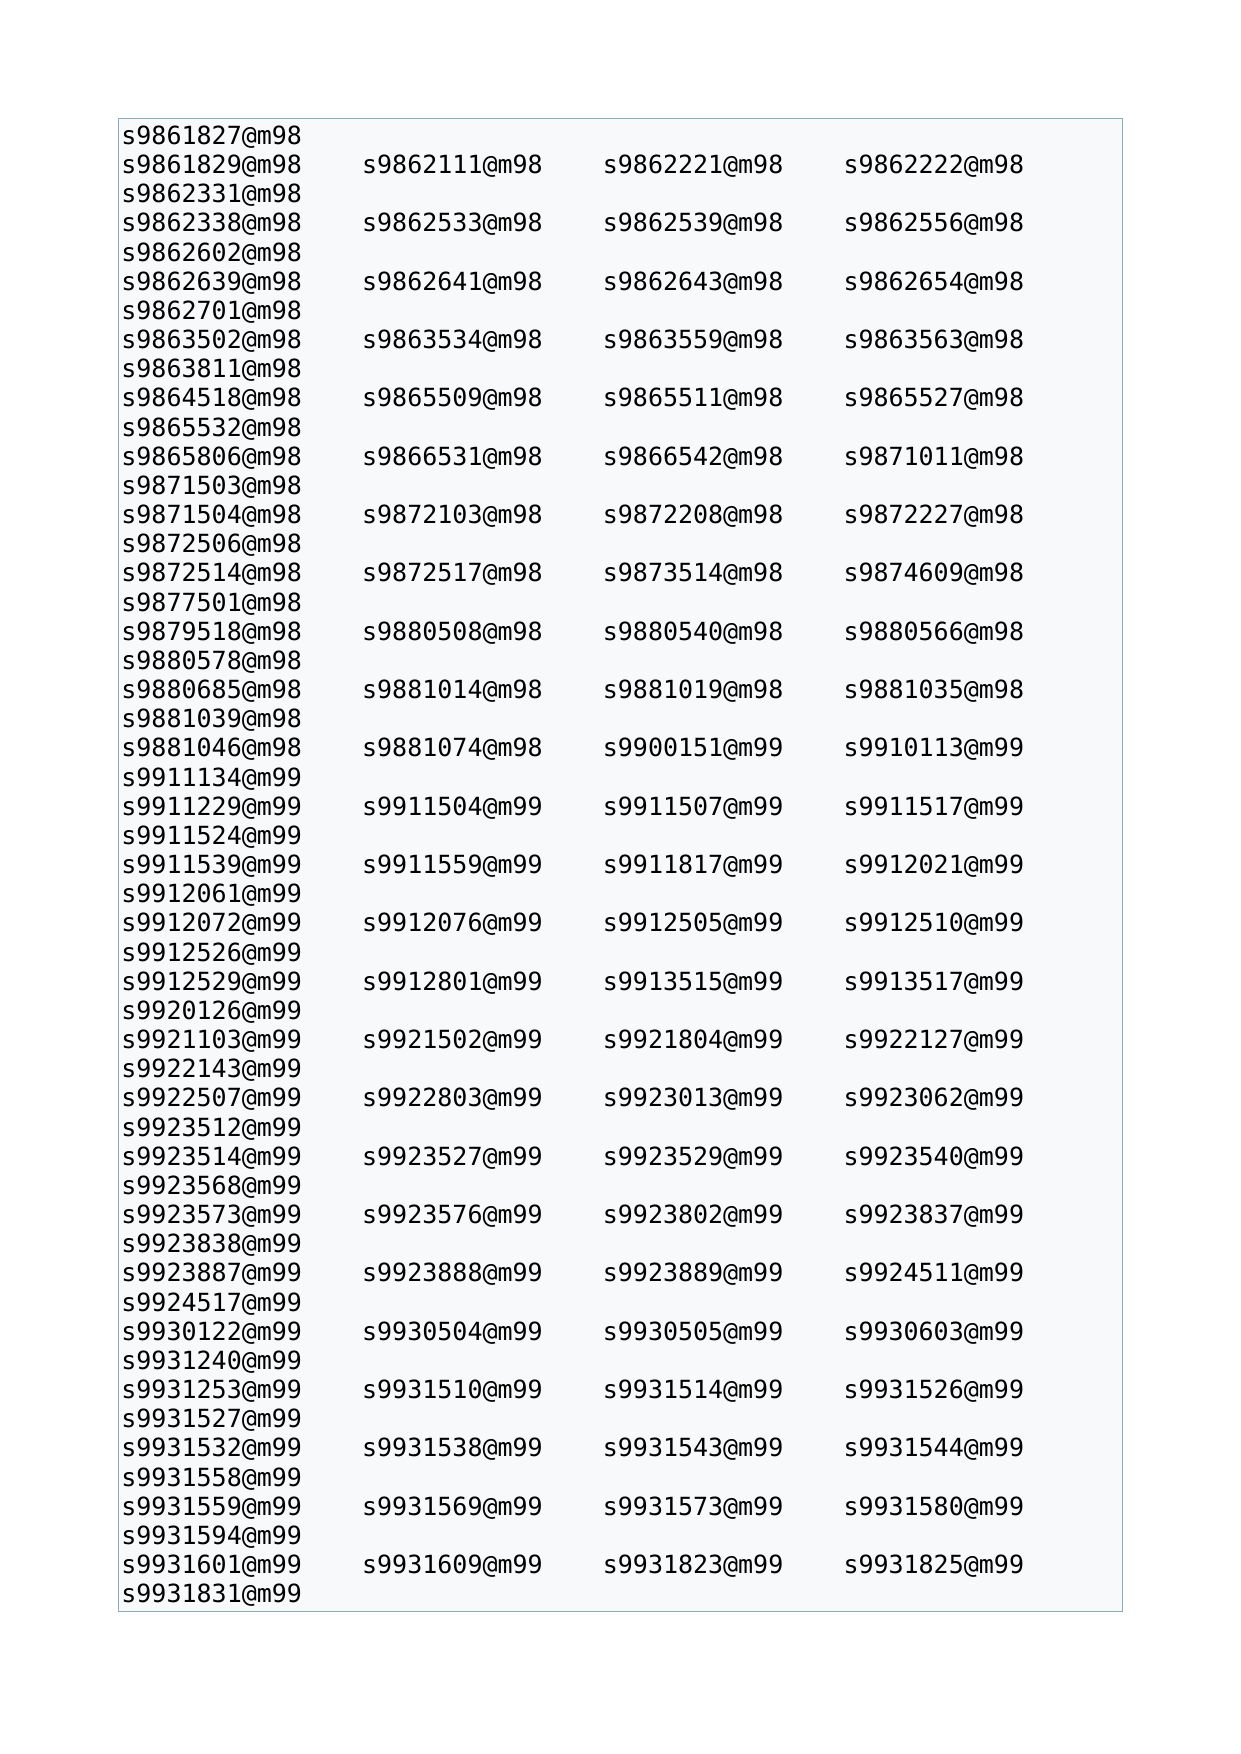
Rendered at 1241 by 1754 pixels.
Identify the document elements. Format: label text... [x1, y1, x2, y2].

text s9861827@m98 s9861829@m98 s9862111@m98 s9862221@m98 s9862222@m98 s9862331@m98 s9862338@m98 s9862533@m98 s9862539@m98 s9862556@m98 s9862602@m98 s9862639@m98 s9862641@m98 s9862643@m98 s9862654@m98 s9862701@m98 s9863502@m98 s9863534@m98 s9863559@m98 s9863563@m98 s9863811@m98 s9864518@m98 s9865509@m98 s9865511@m98 s9865527@m98 s9865532@m98 s9865806@m98 s9866531@m98 s9866542@m98 s9871011@m98 s9871503@m98 s9871504@m98 s9872103@m98 s9872208@m98 s9872227@m98 s9872506@m98 s9872514@m98 s9872517@m98 s9873514@m98 s9874609@m98 s9877501@m98 s9879518@m98 s9880508@m98 s9880540@m98 s9880566@m98 s9880578@m98 s9880685@m98 s9881014@m98 s9881019@m98 s9881035@m98 s9881039@m98 s9881046@m98 s9881074@m98 s9900151@m99 s9910113@m99 s9911134@m99 s9911229@m99 s9911504@m99 s9911507@m99 s9911517@m99 s9911524@m99 s9911539@m99 s9911559@m99 s9911817@m99 s9912021@m99 s9912061@m99 s9912072@m99 s9912076@m99 s9912505@m99 s9912510@m99 s9912526@m99 s9912529@m99 s9912801@m99 s9913515@m99 s9913517@m99 s9920126@m99 s9921103@m99 s9921502@m99 s9921804@m99 s9922127@m99 s9922143@m99 s9922507@m99 s9922803@m99 s9923013@m99 s9923062@m99 s9923512@m99 s9923514@m99 s9923527@m99 s9923529@m99 s9923540@m99 s9923568@m99 s9923573@m99 s9923576@m99 s9923802@m99 s9923837@m99 s9923838@m99 s9923887@m99 s9923888@m99 s9923889@m99 s9924511@m99 s9924517@m99 s9930122@m99 s9930504@m99 s9930505@m99 s9930603@m99 s9931240@m99 s9931253@m99 s9931510@m99 s9931514@m99 s9931526@m99 s9931527@m99 s9931532@m99 s9931538@m99 s9931543@m99 s9931544@m99 s9931558@m99 s9931559@m99 s9931569@m99 s9931573@m99 s9931580@m99 s9931594@m99 s9931601@m99 s9931609@m99 s9931823@m99 s9931825@m99 s9931831@m99 [119, 119, 1122, 1611]
